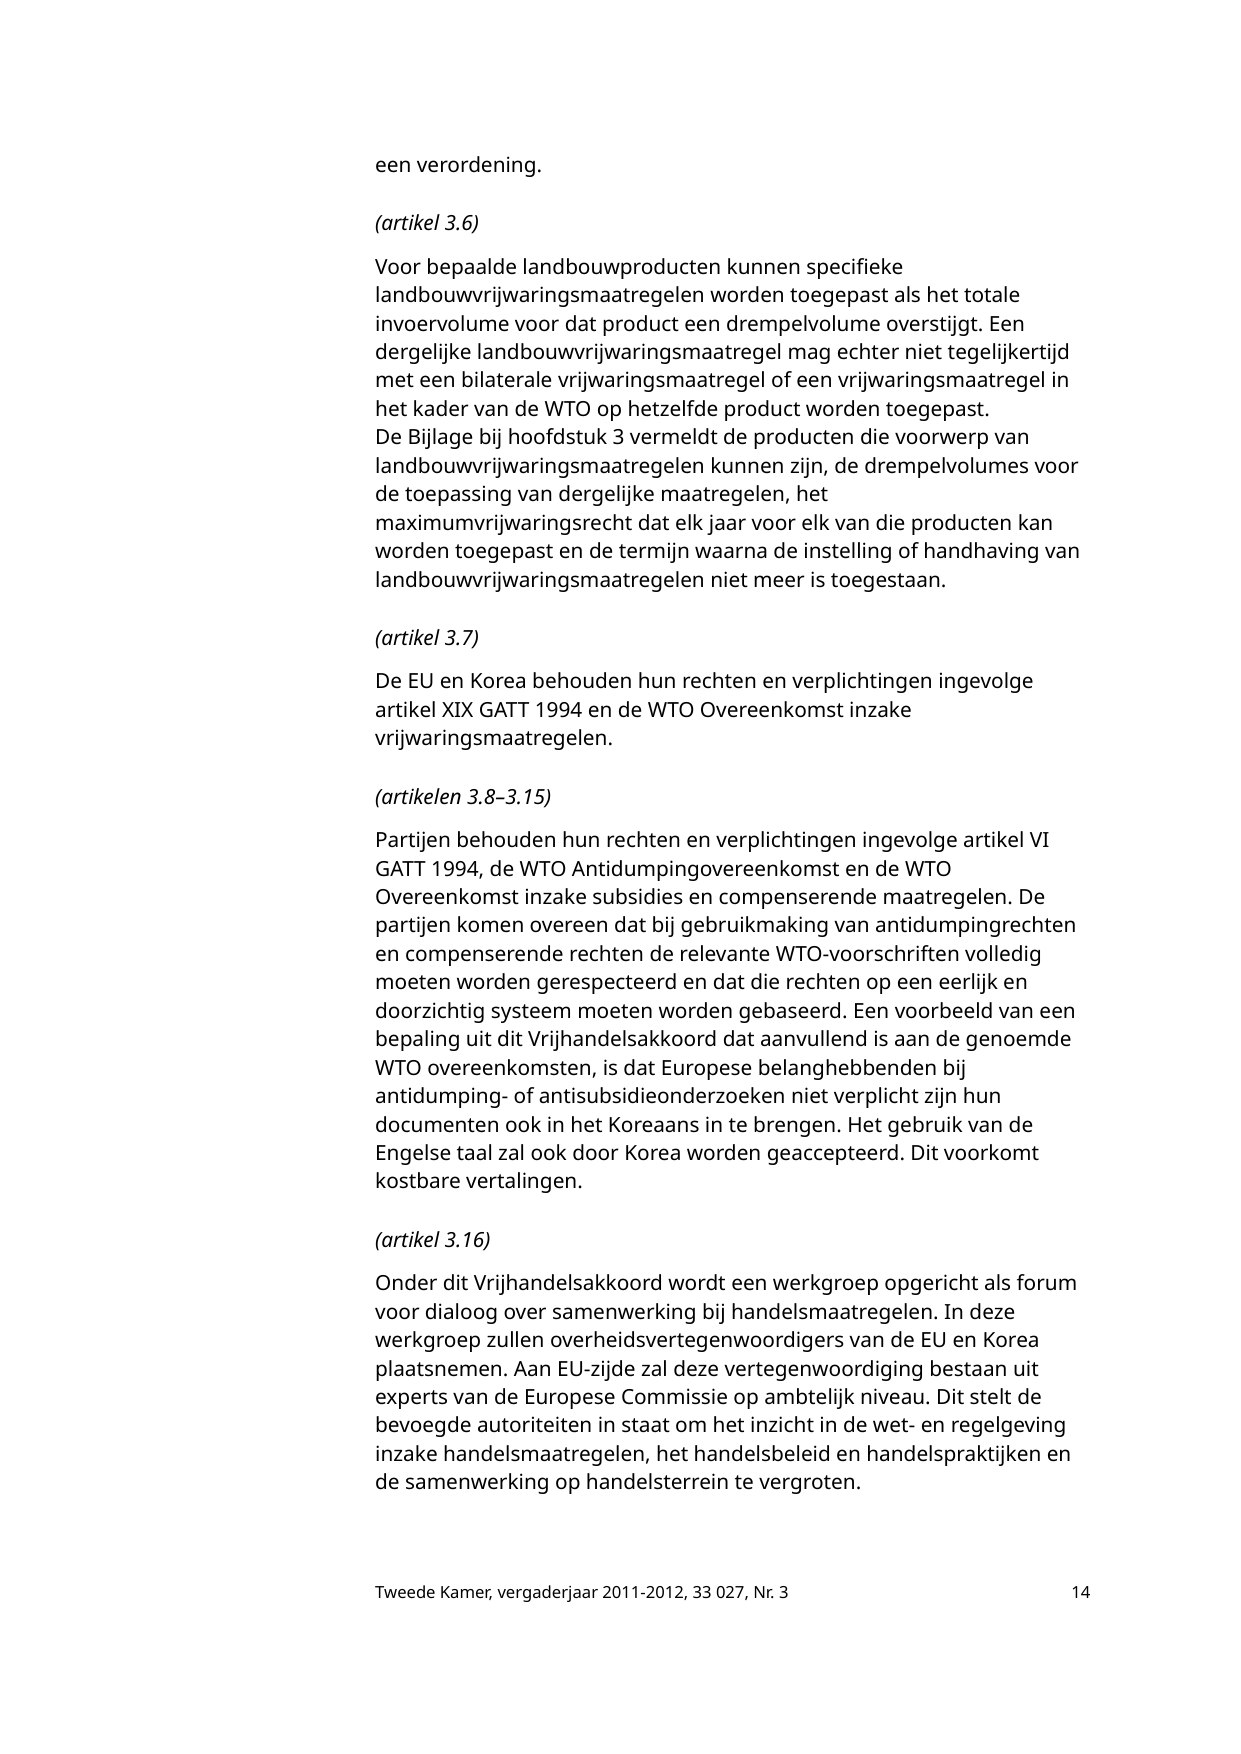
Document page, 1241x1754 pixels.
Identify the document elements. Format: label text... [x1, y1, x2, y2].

text De Bijlage bij hoofdstuk 3 vermeldt de producten die voorwerp van landbouwvrijwaringsmaatregelen kunnen zijn, de drempelvolumes voor de toepassing van dergelijke maatregelen, het maximumvrijwaringsrecht dat elk jaar voor elk van die producten kan worden toegepast en de termijn waarna de instelling of handhaving van landbouwvrijwaringsmaatregelen niet meer is toegestaan. [375, 422, 1090, 593]
text (artikel 3.7) [375, 623, 1090, 652]
text (artikel 3.6) [375, 208, 1090, 237]
text (artikelen 3.8–3.15) [375, 782, 1090, 810]
text een verordening. [375, 150, 1090, 178]
text Onder dit Vrijhandelsakkoord wordt een werkgroep opgericht als forum voor dialoog over samenwerking bij handelsmaatregelen. In deze werkgroep zullen overheidsvertegenwoordigers van de EU en Korea plaatsnemen. Aan EU-zijde zal deze vertegenwoordiging bestaan uit experts van de Europese Commissie op ambtelijk niveau. Dit stelt de bevoegde autoriteiten in staat om het inzicht in de wet- en regelgeving inzake handelsmaatregelen, het handelsbeleid en handelspraktijken en de samenwerking op handelsterrein te vergroten. [375, 1268, 1090, 1496]
text (artikel 3.16) [375, 1225, 1090, 1253]
text Voor bepaalde landbouwproducten kunnen specifieke landbouwvrijwaringsmaatregelen worden toegepast als het totale invoervolume voor dat product een drempelvolume overstijgt. Een dergelijke landbouwvrijwaringsmaatregel mag echter niet tegelijkertijd met een bilaterale vrijwaringsmaatregel of een vrijwaringsmaatregel in het kader van de WTO op hetzelfde product worden toegepast. [375, 252, 1090, 422]
text Partijen behouden hun rechten en verplichtingen ingevolge artikel VI GATT 1994, de WTO Antidumpingovereenkomst en de WTO Overeenkomst inzake subsidies en compenserende maatregelen. De partijen komen overeen dat bij gebruikmaking van antidumpingrechten en compenserende rechten de relevante WTO-voorschriften volledig moeten worden gerespecteerd en dat die rechten op een eerlijk en doorzichtig systeem moeten worden gebaseerd. Een voorbeeld van een bepaling uit dit Vrijhandelsakkoord dat aanvullend is aan de genoemde WTO overeenkomsten, is dat Europese belanghebbenden bij antidumping- of antisubsidieonderzoeken niet verplicht zijn hun documenten ook in het Koreaans in te brengen. Het gebruik van de Engelse taal zal ook door Korea worden geaccepteerd. Dit voorkomt kostbare vertalingen. [375, 825, 1090, 1195]
text De EU en Korea behouden hun rechten en verplichtingen ingevolge artikel XIX GATT 1994 en de WTO Overeenkomst inzake vrijwaringsmaatregelen. [375, 667, 1090, 752]
